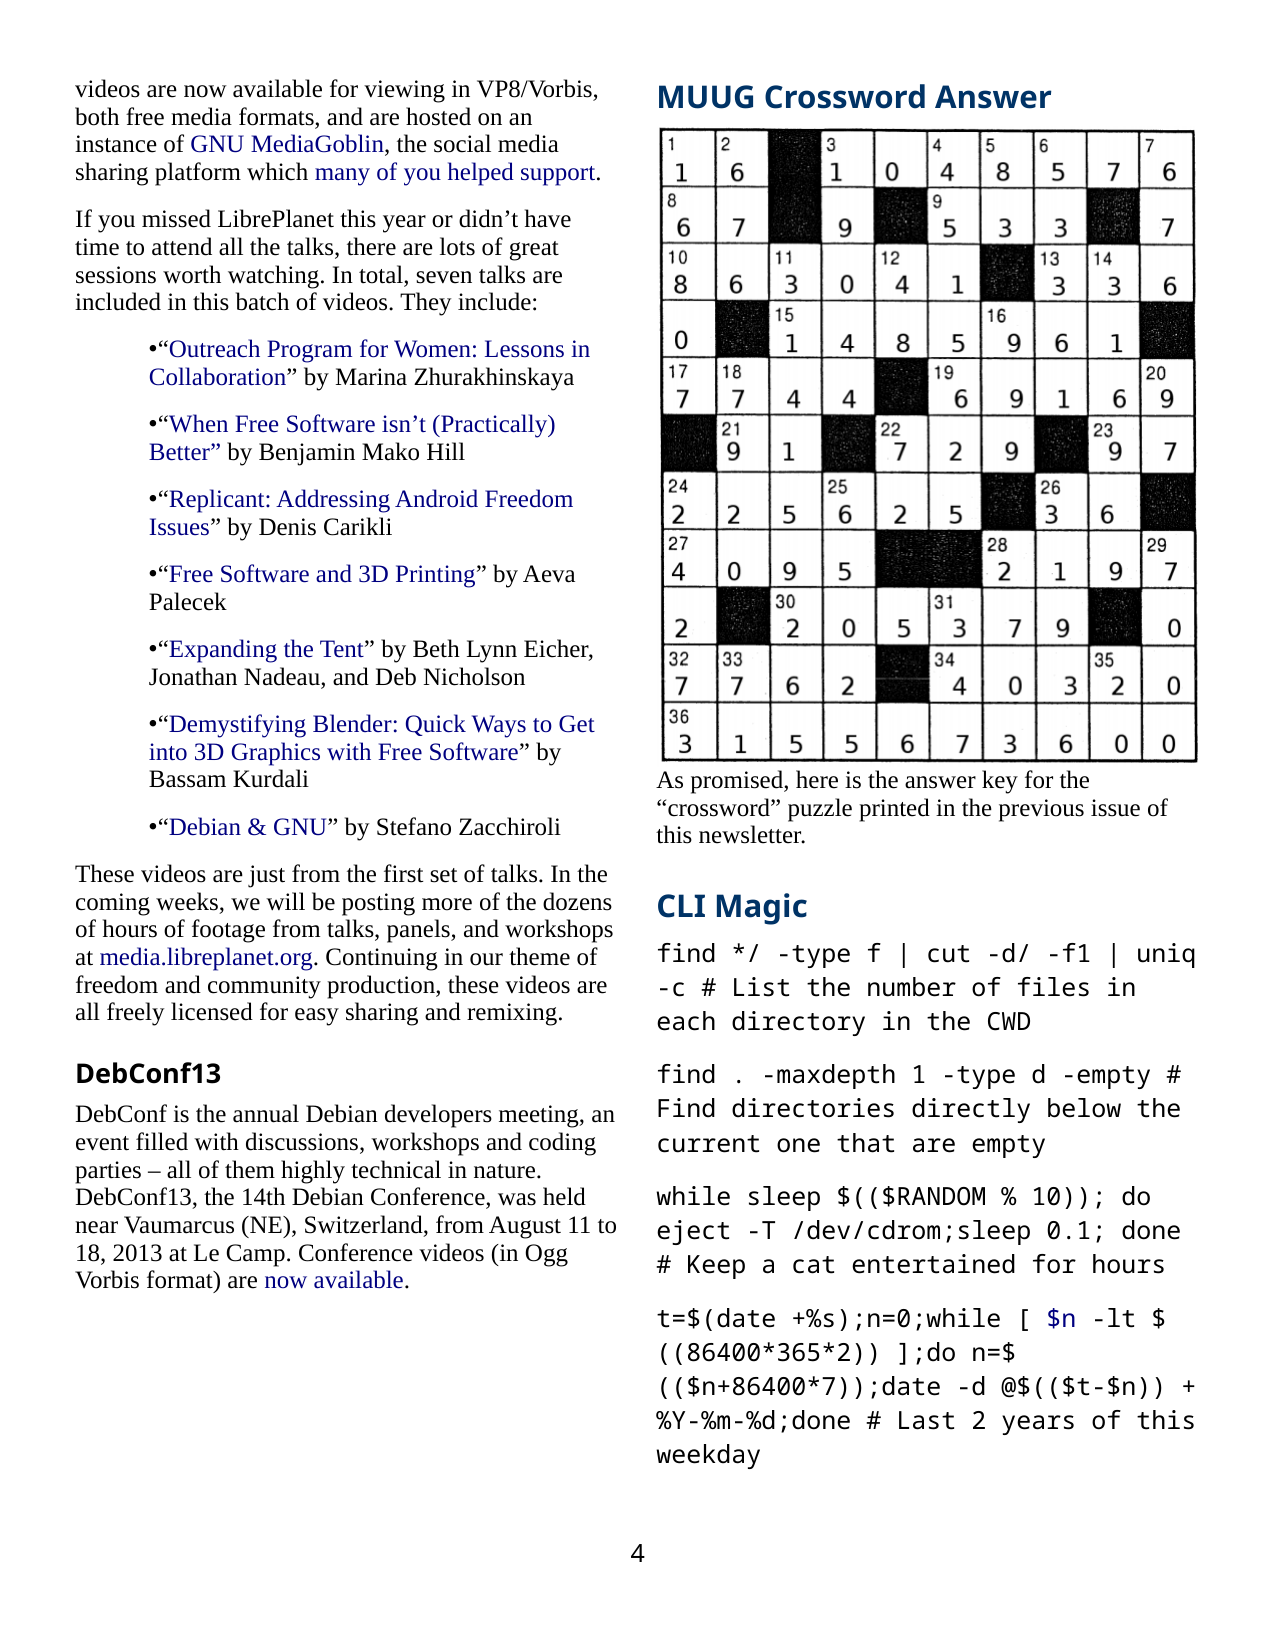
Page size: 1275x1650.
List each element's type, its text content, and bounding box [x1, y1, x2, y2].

list “Replicant: Addressing Android Freedom Issues” by Denis Carikli [75, 485, 619, 541]
text find . -maxdepth 1 -type d -empty # Find directories directly below the current one that are empty [656, 1057, 1200, 1159]
subtitle CLI Magic [656, 884, 1200, 926]
list “Free Software and 3D Printing” by Aeva Palecek [75, 560, 619, 616]
text find */ -type f | cut -d/ -f1 | uniq -c # List the number of files in each directory in the CWD [656, 935, 1200, 1038]
text As promised, here is the answer key for the “crossword” puzzle printed in the previous issue of this newsletter. [656, 767, 1200, 849]
subtitle MUUG Crossword Answer [656, 75, 1200, 118]
text t=$(date +%s);n=0;while [ $n -lt $((86400*365*2)) ];do n=$(($n+86400*7));date -d @$(($t-$n)) +%Y-%m-%d;done # Last 2 years of this weekday [656, 1300, 1200, 1471]
text DebConf is the annual Debian developers meeting, an event filled with discussions, workshops and coding parties – all of them highly technical in nature. DebConf13, the 14th Debian Conference, was held near Vaumarcus (NE), Switzerland, from August 11 to 18, 2013 at Le Camp. Conference videos (in Ogg Vorbis format) are now available. [75, 1100, 619, 1294]
list “Debian & GNU” by Stefano Zacchiroli [75, 813, 619, 840]
text If you missed LibrePlanet this year or didn’t have time to attend all the talks, there are lots of great sessions worth watching. In total, seven talks are included in this batch of videos. They include: [75, 205, 619, 316]
list “Demystifying Blender: Quick Ways to Get into 3D Graphics with Free Software” by Bassam Kurdali [75, 710, 619, 793]
subtitle DebConf13 [75, 1054, 619, 1091]
text while sleep $(($RANDOM % 10)); do eject -T /dev/cdrom;sleep 0.1; done # Keep a cat entertained for hours [656, 1179, 1200, 1281]
list “Expanding the Tent” by Beth Lynn Eicher, Jonathan Nadeau, and Deb Nicholson [75, 635, 619, 691]
list “Outreach Program for Women: Lessons in Collaboration” by Marina Zhurakhinskaya [75, 336, 619, 391]
text videos are now available for viewing in VP8/Vorbis, both free media formats, and are hosted on an instance of GNU MediaGoblin, the social media sharing platform which many of you helped support. [75, 75, 619, 186]
text These videos are just from the first set of talks. In the coming weeks, we will be posting more of the dozens of hours of footage from talks, panels, and workshops at media.libreplanet.org. Continuing in our theme of freedom and community production, these videos are all freely licensed for easy sharing and remixing. [75, 860, 619, 1026]
list “When Free Software isn’t (Practically) Better” by Benjamin Mako Hill [75, 411, 619, 466]
